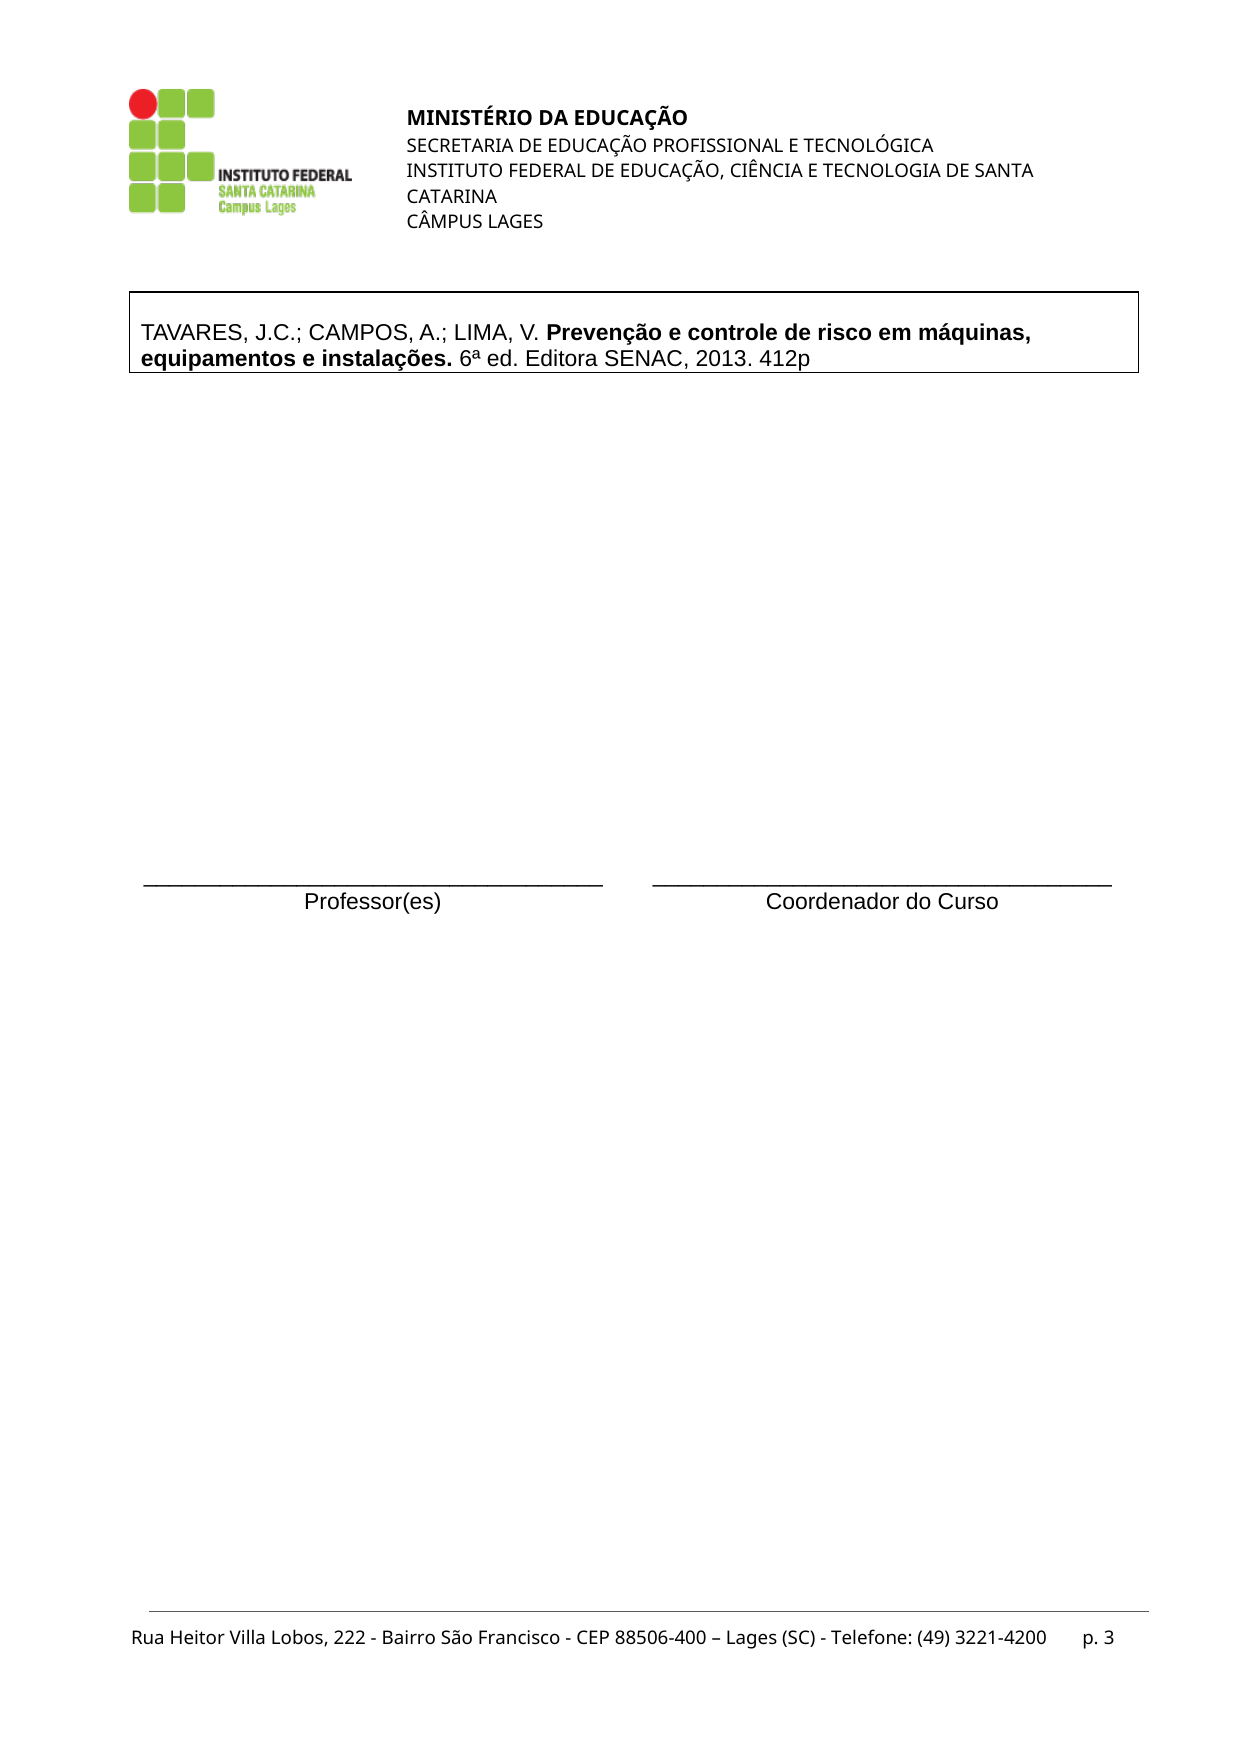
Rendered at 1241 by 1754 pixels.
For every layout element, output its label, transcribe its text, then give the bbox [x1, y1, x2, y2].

table_cell TAVARES, J.C.; CAMPOS, A.; LIMA, V. Prevenção e controle de risco em máquinas, equipamentos e instalações. 6ª ed. Editora SENAC, 2013. 412p [130, 293, 1138, 372]
picture [129, 75, 383, 216]
table_header ____________________________________ [118, 861, 627, 888]
table_header ____________________________________ [628, 861, 1137, 888]
table_cell Professor(es) [118, 888, 627, 914]
table_cell Coordenador do Curso [628, 888, 1137, 914]
